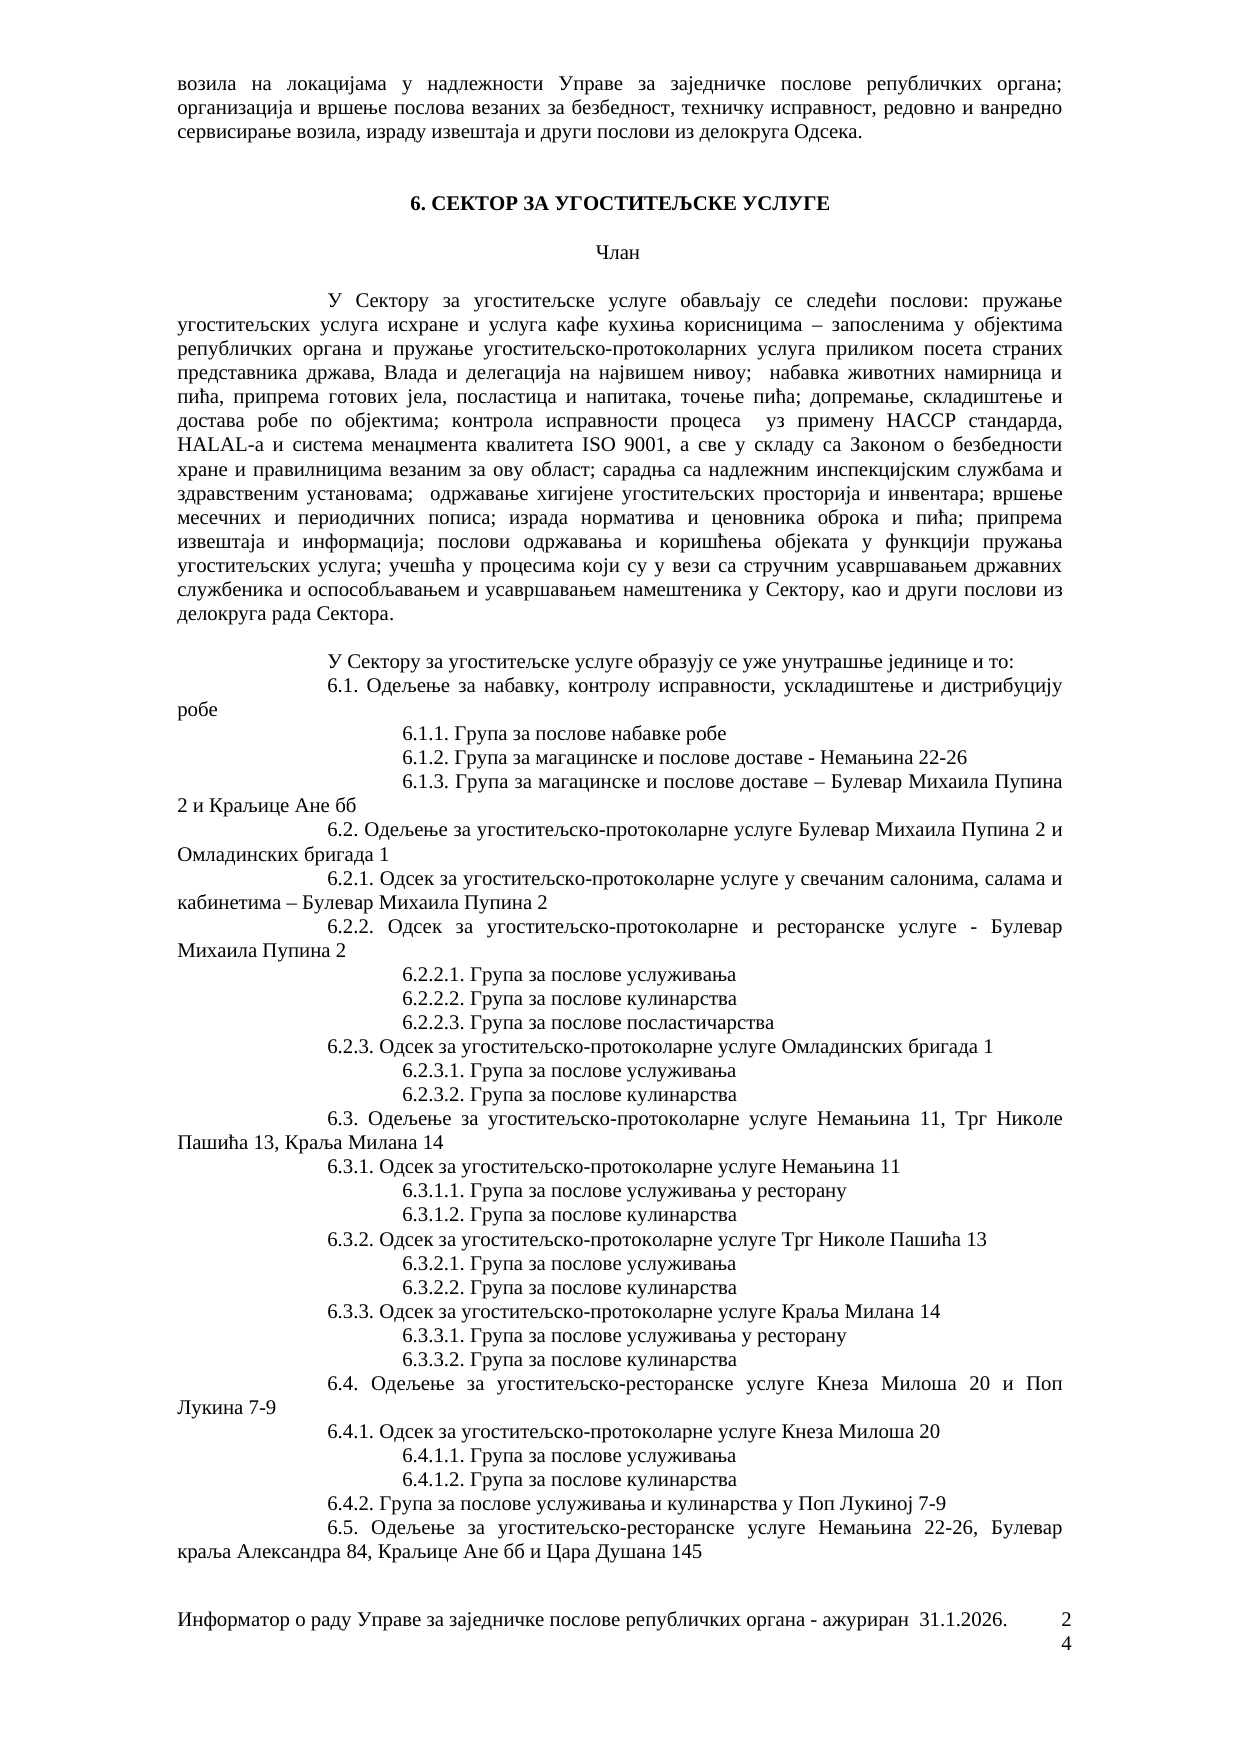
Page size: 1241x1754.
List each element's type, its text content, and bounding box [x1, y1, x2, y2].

text 6.3.2.1. Група за послове услуживања [177, 1251, 1063, 1274]
text 6.4.1. Одсек за угоститељско-протоколарне услуге Кнеза Милоша 20 [177, 1419, 1063, 1443]
text 6.3.2. Одсек за угоститељско-протоколарне услуге Трг Николе Пашића 13 [177, 1226, 1063, 1251]
text 6.4. Одељење за угоститељско-ресторанске услуге Кнеза Милоша 20 и Поп Лукина 7-9 [177, 1371, 1063, 1419]
text 6.4.2. Група за послове услуживања и кулинарства у Поп Лукиној 7-9 [177, 1491, 1063, 1515]
text 6.3.2.2. Група за послове кулинарства [177, 1274, 1063, 1299]
text 6.3.3. Одсек за угоститељско-протоколарне услуге Краља Милана 14 [177, 1299, 1063, 1323]
text 6.2.3.1. Група за послове услуживања [177, 1058, 1063, 1082]
text У Сектору за угоститељске услуге образују се уже унутрашње јединице и то: [177, 649, 1063, 673]
text 6.4.1.2. Група за послове кулинарства [177, 1467, 1063, 1491]
text 6.3. Одељење за угоститељско-протоколарне услуге Немањина 11, Трг Николе Пашића 13, Краља Милана 14 [177, 1106, 1063, 1154]
text 6.1.3. Група за магацинске и послове доставе – Булевар Михаила Пупина 2 и Краљице Ане бб [177, 769, 1063, 817]
text 6.2. Одељење за угоститељско-протоколарне услуге Булевар Михаила Пупина 2 и Омладинских бригада 1 [177, 817, 1063, 866]
text 6.3.3.1. Група за послове услуживања у ресторану [177, 1323, 1063, 1347]
text 6.2.2.1. Група за послове услуживања [177, 962, 1063, 986]
text 6.2.3.2. Група за послове кулинарства [177, 1082, 1063, 1106]
text 6.2.1. Одсек за угоститељско-протоколарне услуге у свечаним салонима, салама и кабинетима – Булевар Михаила Пупина 2 [177, 866, 1063, 914]
text 6.1.2. Група за магацинске и послове доставе - Немањина 22-26 [177, 745, 1063, 769]
text 6.2.3. Одсек за угоститељско-протоколарне услуге Омладинских бригада 1 [177, 1034, 1063, 1058]
text возила на локацијама у надлежности Управе за заједничке послове републичких органа; организација и вршење послова везаних за безбедност, техничку исправност, редовно и ванредно сервисирање возила, израду извештаја и други послови из делокруга Одсека. [177, 71, 1063, 143]
text 6.1.1. Група за послове набавке робе [177, 721, 1063, 745]
text 6.4.1.1. Група за послове услуживања [177, 1443, 1063, 1467]
text 6.3.3.2. Група за послове кулинарства [177, 1347, 1063, 1371]
text 6.3.1. Одсек за угоститељско-протоколарне услуге Немањина 11 [177, 1154, 1063, 1178]
text 6.1. Одељење за набавку, контролу исправности, ускладиштење и дистрибуцију робе [177, 673, 1063, 721]
text 6.3.1.1. Група за послове услуживања у ресторану [177, 1178, 1063, 1202]
text 6.2.2. Одсек за угоститељско-протоколарне и ресторанске услуге - Булевар Михаила Пупина 2 [177, 914, 1063, 962]
text Члан [177, 240, 1063, 264]
text 6.2.2.3. Група за послове посластичарства [177, 1010, 1063, 1034]
text 6. СЕКТОР ЗА УГОСТИТЕЉСКЕ УСЛУГЕ [177, 191, 1063, 215]
text 6.3.1.2. Група за послове кулинарства [177, 1202, 1063, 1226]
text 6.2.2.2. Група за послове кулинарства [177, 986, 1063, 1010]
text У Сектору за угоститељске услуге обављају се следећи послови: пружање угоститељских услуга исхране и услуга кафе кухиња корисницима – запосленима у објектима републичких органа и пружање угоститељско-протоколарних услуга приликом посета страних представника држава, Влада и делегација на највишем нивоу; набавка животних намирница и пића, припрема готових јела, посластица и напитака, точење пића; допремање, складиштење и достава робе по објектима; контрола исправности процеса уз примену НАССР стандарда, HALAL-a и система менаџмента квалитета ISO 9001, a све у складу са Законом о безбедности хране и правилницима везаним за ову област; сарадња са надлежним инспекцијским службама и здравственим установама; одржавање хигијене угоститељских просторија и инвентара; вршење месечних и периодичних пописа; израда норматива и ценовника оброка и пића; припрема извештаја и информација; послови одржавања и коришћења објеката у функцији пружања угоститељских услуга; учешћа у процесима који су у вези са стручним усавршавањем државних службеника и оспособљавањем и усавршавањем намештеника у Сектору, као и други послови из делокруга рада Сектора. [177, 288, 1063, 625]
text 6.5. Одељење за угоститељско-ресторанске услуге Немањина 22-26, Булевар краља Александра 84, Краљице Ане бб и Цара Душана 145 [177, 1515, 1063, 1563]
